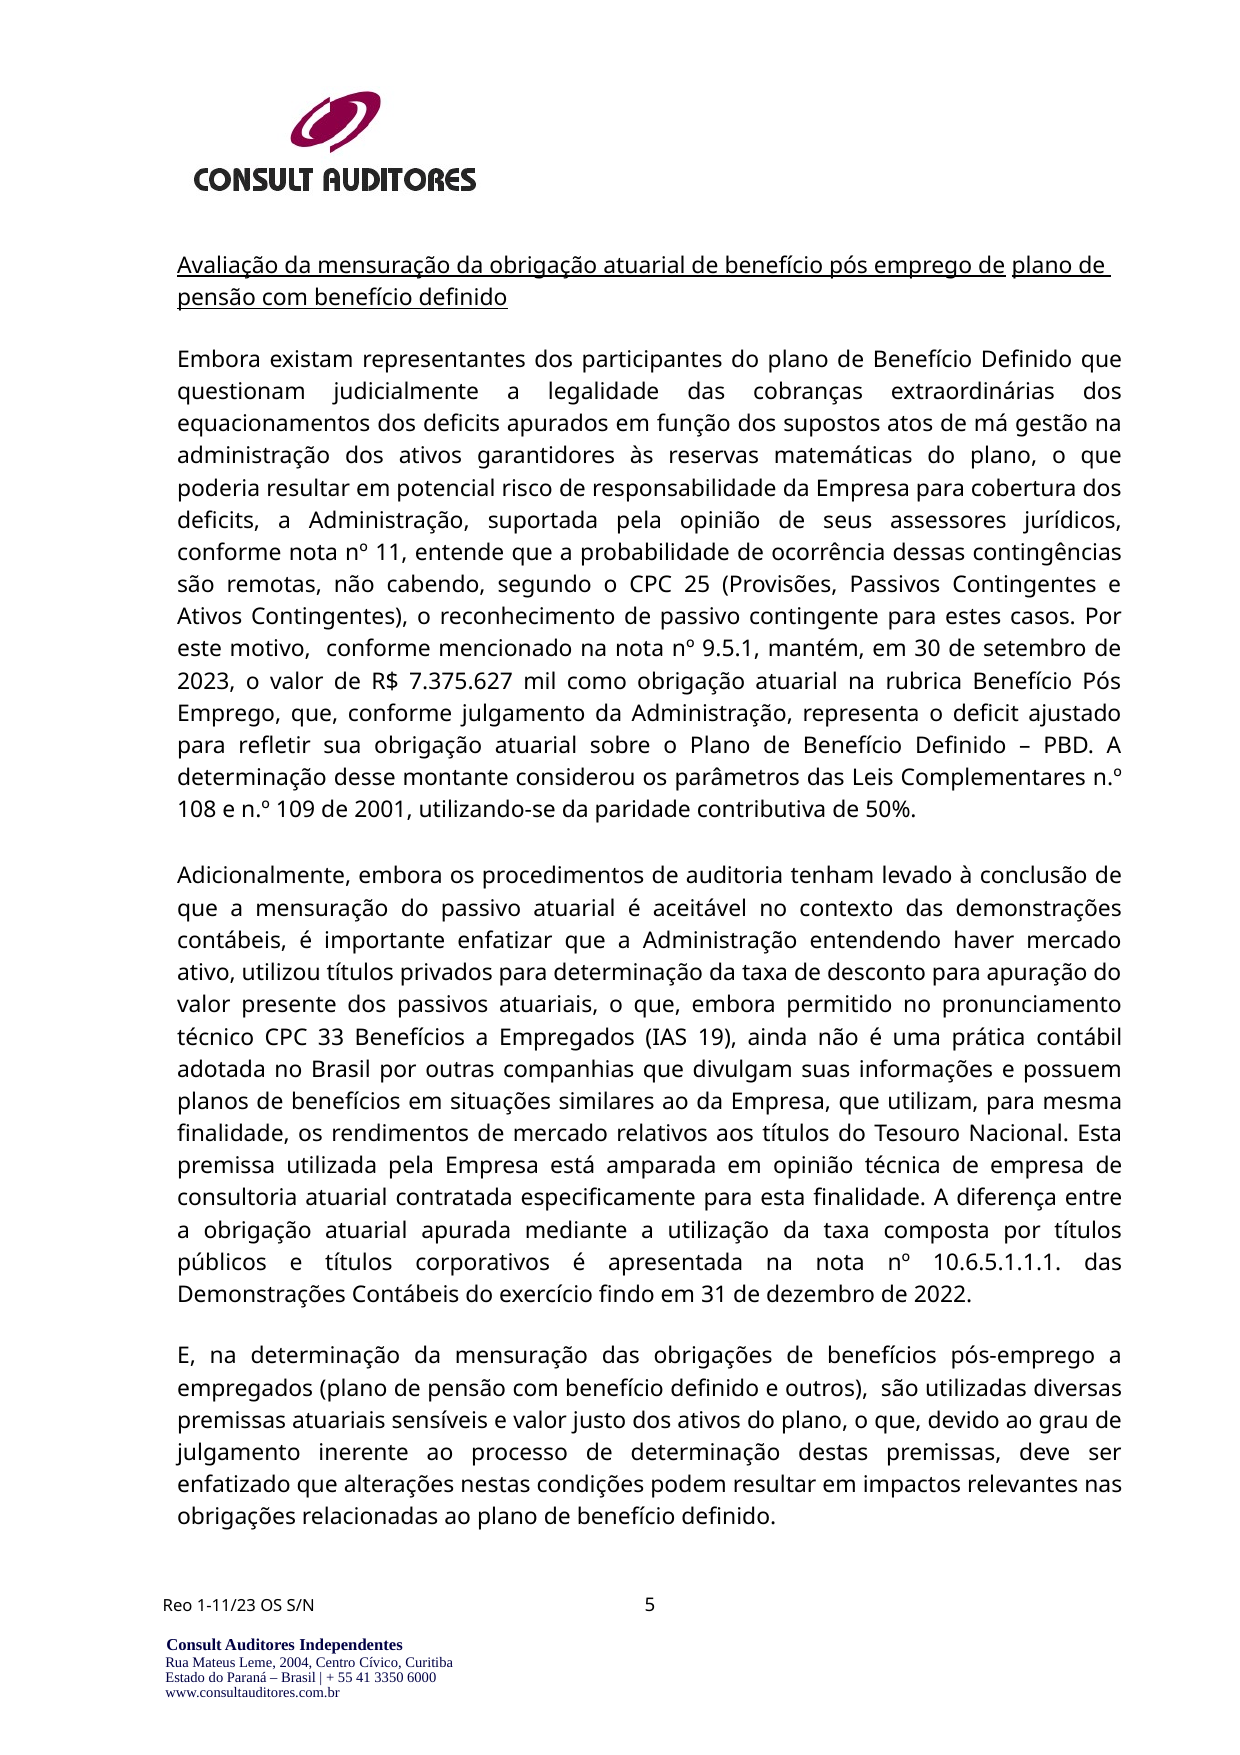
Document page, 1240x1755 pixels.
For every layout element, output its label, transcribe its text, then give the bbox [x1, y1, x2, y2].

subtitle Avaliação da mensuração da obrigação atuarial de benefício pós emprego de plano de pensão com benefício definido [177, 249, 1123, 312]
text E, na determinação da mensuração das obrigações de benefícios pós-emprego a empregados (plano de pensão com benefício definido e outros), são utilizadas diversas premissas atuariais sensíveis e valor justo dos ativos do plano, o que, devido ao grau de julgamento inerente ao processo de determinação destas premissas, deve ser enfatizado que alterações nestas condições podem resultar em impactos relevantes nas obrigações relacionadas ao plano de benefício definido. [177, 1339, 1123, 1532]
text Embora existam representantes dos participantes do plano de Benefício Definido que questionam judicialmente a legalidade das cobranças extraordinárias dos equacionamentos dos deficits apurados em função dos supostos atos de má gestão na administração dos ativos garantidores às reservas matemáticas do plano, o que poderia resultar em potencial risco de responsabilidade da Empresa para cobertura dos deficits, a Administração, suportada pela opinião de seus assessores jurídicos, conforme nota nº 11, entende que a probabilidade de ocorrência dessas contingências são remotas, não cabendo, segundo o CPC 25 (Provisões, Passivos Contingentes e Ativos Contingentes), o reconhecimento de passivo contingente para estes casos. Por este motivo, conforme mencionado na nota nº 9.5.1, mantém, em 30 de setembro de 2023, o valor de R$ 7.375.627 mil como obrigação atuarial na rubrica Benefício Pós Emprego, que, conforme julgamento da Administração, representa o deficit ajustado para refletir sua obrigação atuarial sobre o Plano de Benefício Definido – PBD. A determinação desse montante considerou os parâmetros das Leis Complementares n.º 108 e n.º 109 de 2001, utilizando-se da paridade contributiva de 50%. [177, 343, 1123, 824]
text Adicionalmente, embora os procedimentos de auditoria tenham levado à conclusão de que a mensuração do passivo atuarial é aceitável no contexto das demonstrações contábeis, é importante enfatizar que a Administração entendendo haver mercado ativo, utilizou títulos privados para determinação da taxa de desconto para apuração do valor presente dos passivos atuariais, o que, embora permitido no pronunciamento técnico CPC 33 Benefícios a Empregados (IAS 19), ainda não é uma prática contábil adotada no Brasil por outras companhias que divulgam suas informações e possuem planos de benefícios em situações similares ao da Empresa, que utilizam, para mesma finalidade, os rendimentos de mercado relativos aos títulos do Tesouro Nacional. Esta premissa utilizada pela Empresa está amparada em opinião técnica de empresa de consultoria atuarial contratada especificamente para esta finalidade. A diferença entre a obrigação atuarial apurada mediante a utilização da taxa composta por títulos públicos e títulos corporativos é apresentada na nota nº 10.6.5.1.1.1. das Demonstrações Contábeis do exercício findo em 31 de dezembro de 2022. [177, 859, 1123, 1309]
